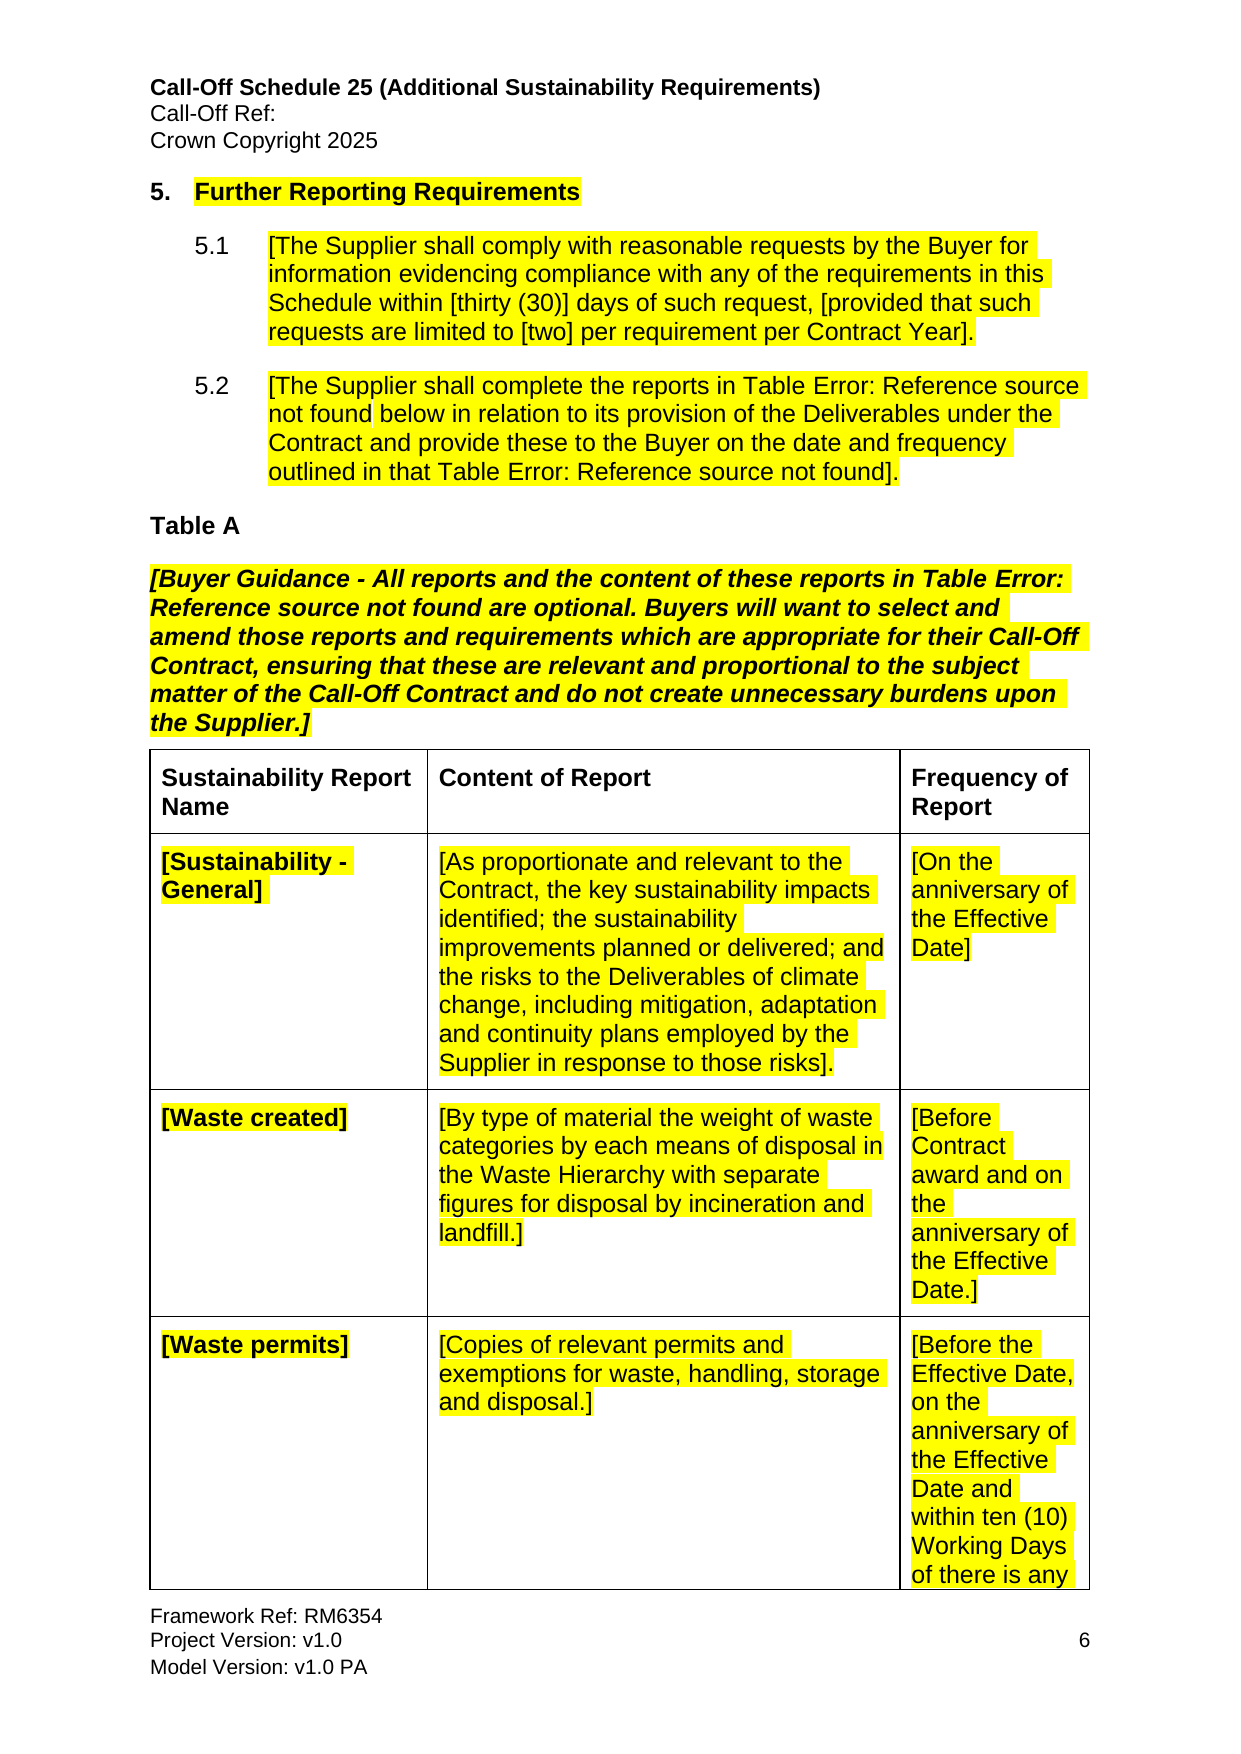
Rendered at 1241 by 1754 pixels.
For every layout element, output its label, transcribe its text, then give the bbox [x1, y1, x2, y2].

table_cell [On the anniversary of the Effective Date] [901, 834, 1089, 1089]
list [The Supplier shall comply with reasonable requests by the Buyer for information evidencing compliance with any of the requirements in this Schedule within [thirty (30)] days of such request, [provided that such requests are limited to [two] per requirement per Contract Year]. [194, 231, 1090, 346]
list Further Reporting Requirements [150, 177, 1090, 206]
table_cell [Before the Effective Date, on the anniversary of the Effective Date and within ten (10) Working Days of there is any [901, 1317, 1089, 1588]
table_cell [Sustainability - General] [151, 834, 427, 1089]
table_cell [Before Contract award and on the anniversary of the Effective Date.] [901, 1090, 1089, 1316]
text [Buyer Guidance - All reports and the content of these reports in Table A are optional. Buyers will want to select and amend those reports and requirements which are appropriate for their Call-Off Contract, ensuring that these are relevant and proportional to the subject matter of the Call-Off Contract and do not create unnecessary burdens upon the Supplier.] [150, 564, 1090, 737]
text Table A [150, 511, 1090, 539]
table_header Sustainability Report Name [151, 750, 427, 833]
table_header Frequency of Report [901, 750, 1089, 833]
table_header Content of Report [428, 750, 899, 833]
table_cell [Waste created] [151, 1090, 427, 1316]
list [The Supplier shall complete the reports in Table A below in relation to its provision of the Deliverables under the Contract and provide these to the Buyer on the date and frequency outlined in that Table A]. [194, 371, 1090, 486]
table_cell [As proportionate and relevant to the Contract, the key sustainability impacts identified; the sustainability improvements planned or delivered; and the risks to the Deliverables of climate change, including mitigation, adaptation and continuity plans employed by the Supplier in response to those risks]. [428, 834, 899, 1089]
table_cell [Copies of relevant permits and exemptions for waste, handling, storage and disposal.] [428, 1317, 899, 1588]
table_cell [By type of material the weight of waste categories by each means of disposal in the Waste Hierarchy with separate figures for disposal by incineration and landfill.] [428, 1090, 899, 1316]
table_cell [Waste permits] [151, 1317, 427, 1588]
